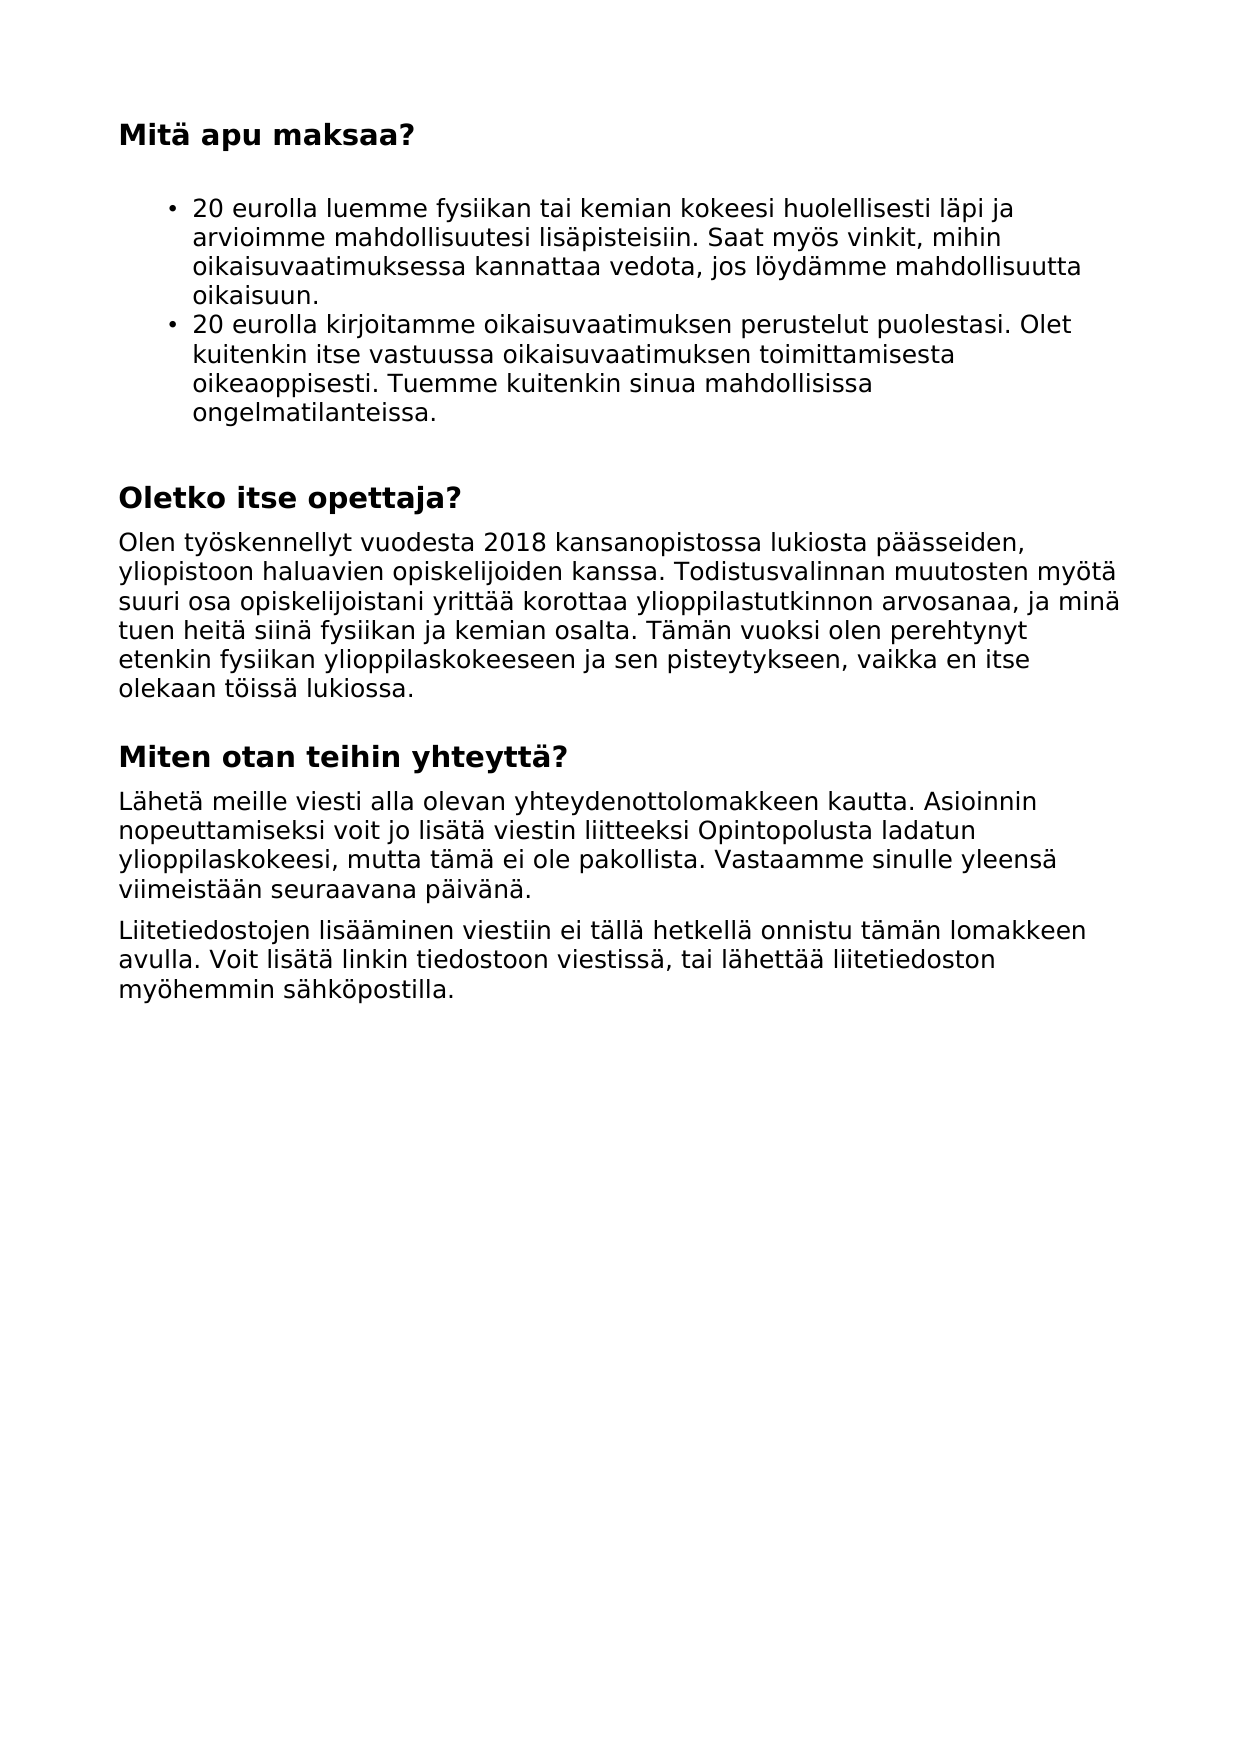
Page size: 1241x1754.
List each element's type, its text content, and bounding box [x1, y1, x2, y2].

list 20 eurolla kirjoitamme oikaisuvaatimuksen perustelut puolestasi. Olet kuitenkin itse vastuussa oikaisuvaatimuksen toimittamisesta oikeaoppisesti. Tuemme kuitenkin sinua mahdollisissa ongelmatilanteissa. [177, 311, 1122, 427]
text Olen työskennellyt vuodesta 2018 kansanopistossa lukiosta päässeiden, yliopistoon haluavien opiskelijoiden kanssa. Todistusvalinnan muutosten myötä suuri osa opiskelijoistani yrittää korottaa ylioppilastutkinnon arvosanaa, ja minä tuen heitä siinä fysiikan ja kemian osalta. Tämän vuoksi olen perehtynyt etenkin fysiikan ylioppilaskokeeseen ja sen pisteytykseen, vaikka en itse olekaan töissä lukiossa. [118, 528, 1122, 703]
subtitle Mitä apu maksaa? [118, 118, 1122, 152]
text Liitetiedostojen lisääminen viestiin ei tällä hetkellä onnistu tämän lomakkeen avulla. Voit lisätä linkin tiedostoon viestissä, tai lähettää liitetiedoston myöhemmin sähköpostilla. [118, 916, 1122, 1004]
list 20 eurolla luemme fysiikan tai kemian kokeesi huolellisesti läpi ja arvioimme mahdollisuutesi lisäpisteisiin. Saat myös vinkit, mihin oikaisuvaatimuksessa kannattaa vedota, jos löydämme mahdollisuutta oikaisuun. [177, 194, 1122, 311]
subtitle Oletko itse opettaja? [118, 482, 1122, 516]
subtitle Miten otan teihin yhteyttä? [118, 741, 1122, 775]
text Lähetä meille viesti alla olevan yhteydenottolomakkeen kautta. Asioinnin nopeuttamiseksi voit jo lisätä viestin liitteeksi Opintopolusta ladatun ylioppilaskokeesi, mutta tämä ei ole pakollista. Vastaamme sinulle yleensä viimeistään seuraavana päivänä. [118, 787, 1122, 904]
